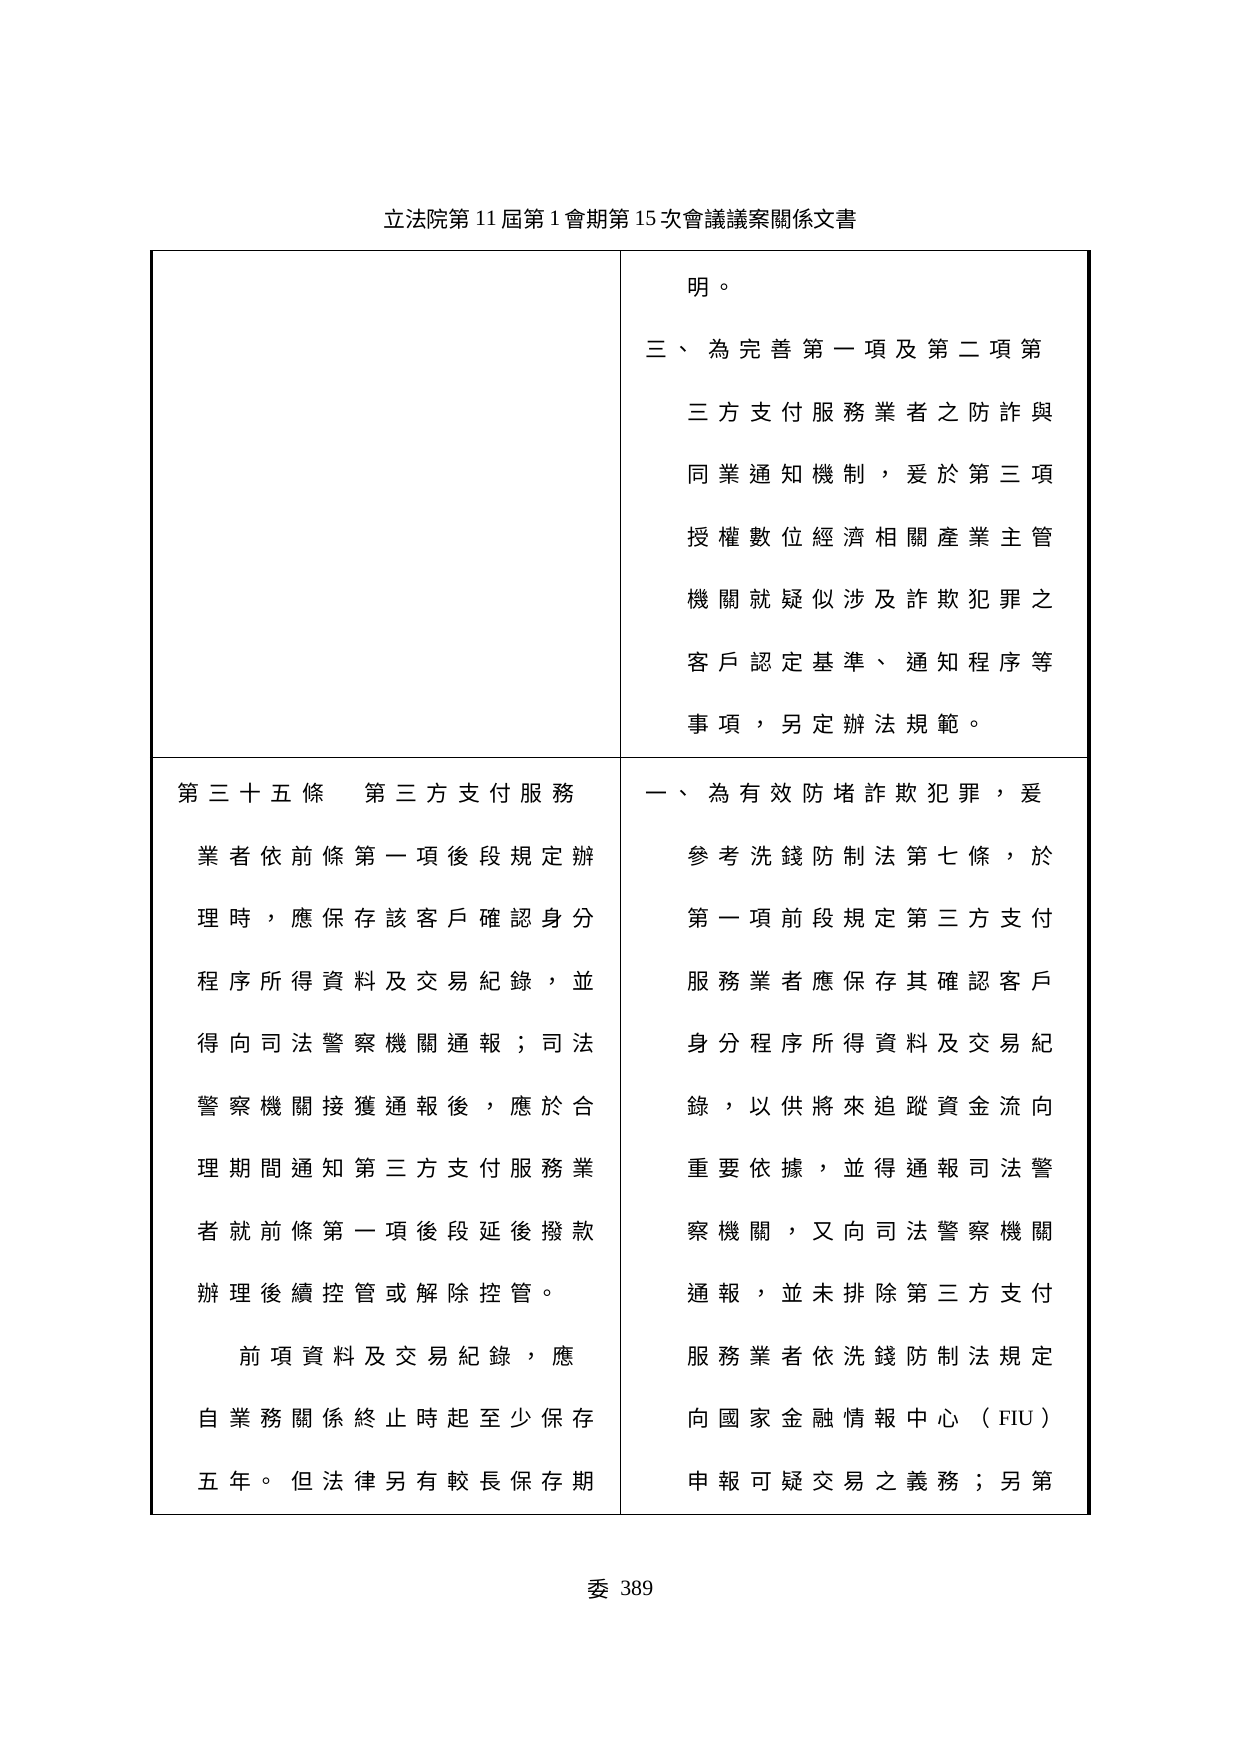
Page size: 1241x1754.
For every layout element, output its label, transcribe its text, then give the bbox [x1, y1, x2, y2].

table_cell 明。 三、為完善第一項及第二項第三方支付服務業者之防詐與同業通知機制，爰於第三項授權數位經濟相關產業主管機關就疑似涉及詐欺犯罪之客戶認定基準、通知程序等事項，另定辦法規範。 [621, 251, 1087, 757]
table_cell 一、為有效防堵詐欺犯罪，爰參考洗錢防制法第七條，於第一項前段規定第三方支付服務業者應保存其確認客戶身分程序所得資料及交易紀錄，以供將來追蹤資金流向重要依據，並得通報司法警察機關，又向司法警察機關通報，並未排除第三方支付服務業者依洗錢防制法規定向國家金融情報中心（FIU）申報可疑交易之義務；另第 [621, 758, 1087, 1514]
table_cell [153, 251, 620, 757]
table_cell 第三十五條 第三方支付服務業者依前條第一項後段規定辦理時，應保存該客戶確認身分程序所得資料及交易紀錄，並得向司法警察機關通報；司法警察機關接獲通報後，應於合理期間通知第三方支付服務業者就前條第一項後段延後撥款辦理後續控管或解除控管。 前項資料及交易紀錄，應自業務關係終止時起至少保存五年。但法律另有較長保存期 [153, 758, 620, 1514]
